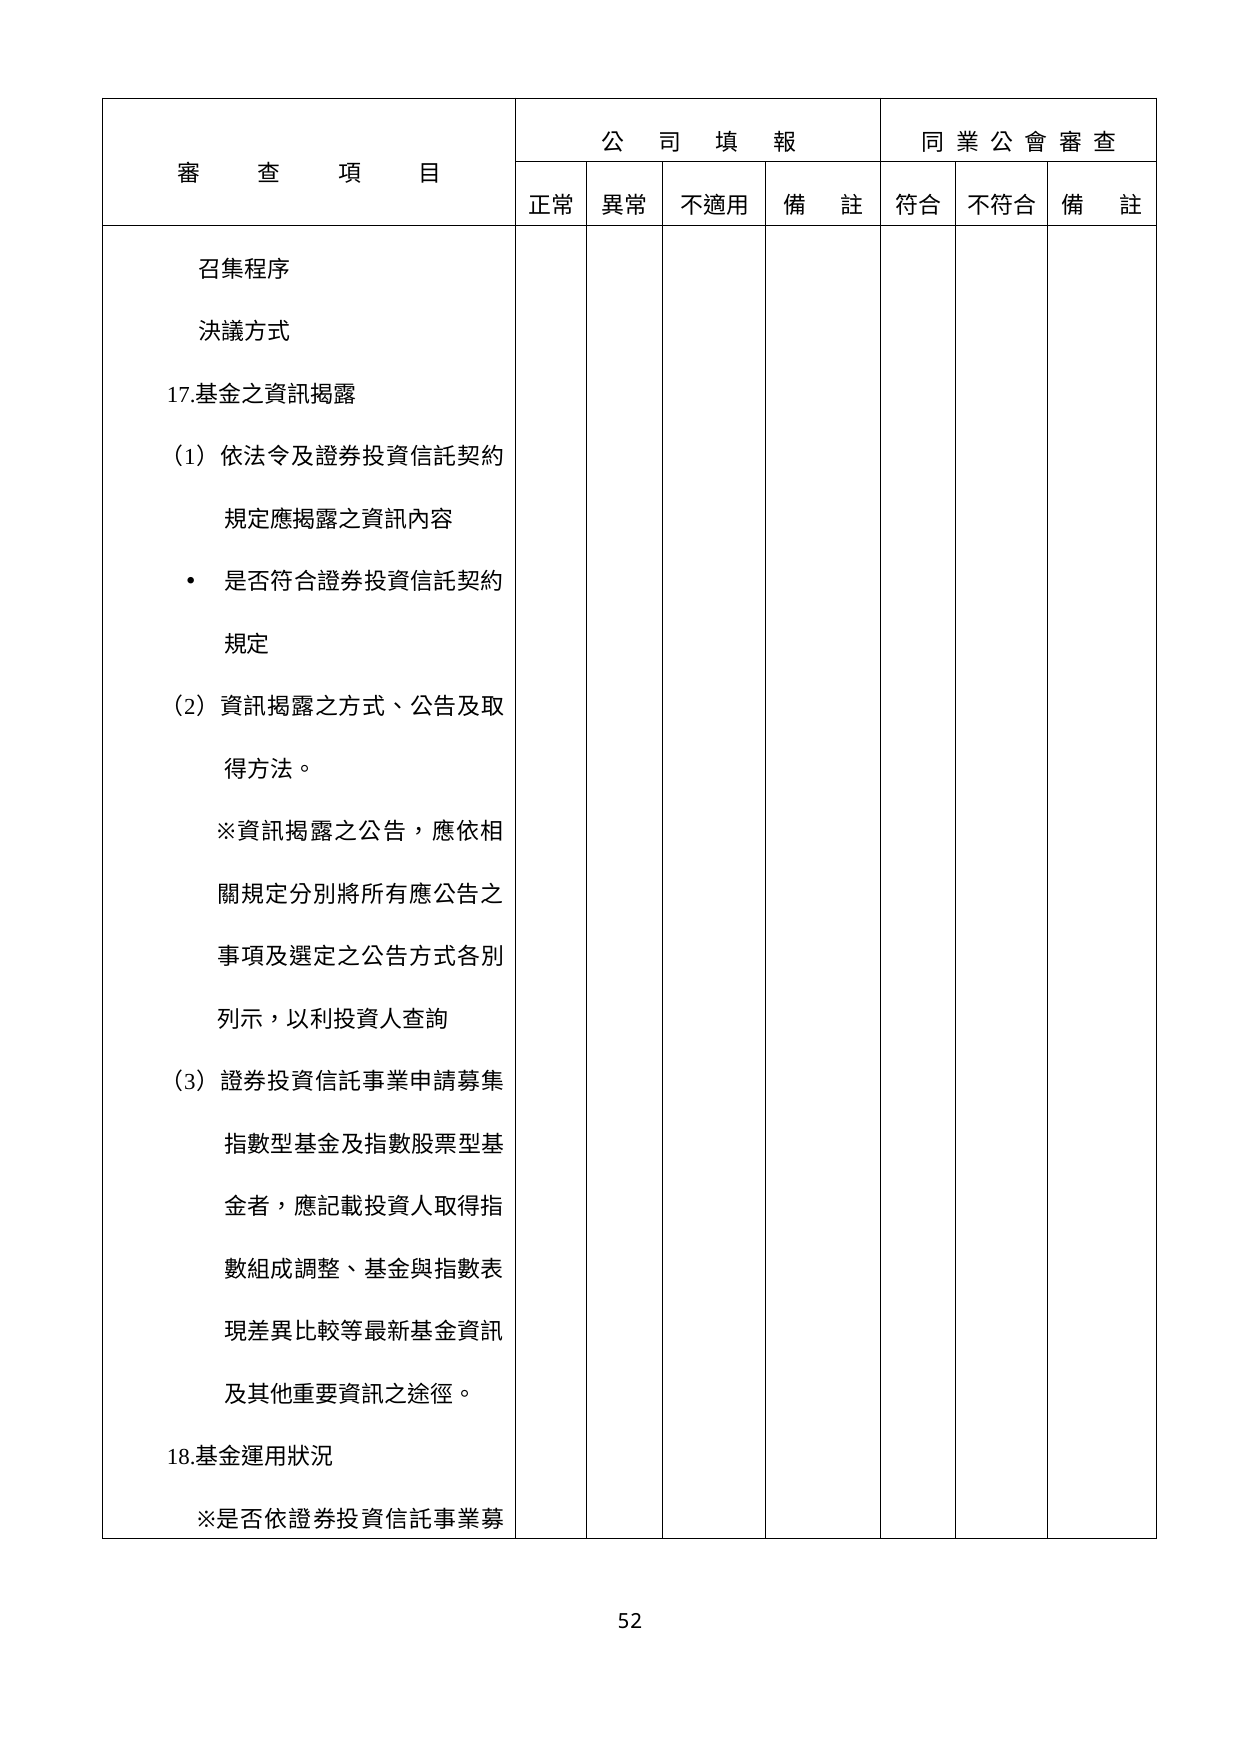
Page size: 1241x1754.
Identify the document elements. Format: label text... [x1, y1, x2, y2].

table_cell 異常 [587, 162, 662, 224]
table_cell [663, 226, 765, 1538]
table_cell 備 註 [766, 162, 880, 224]
table_cell 不符合 [956, 162, 1047, 224]
table_cell [881, 226, 955, 1538]
table_cell 符合 [881, 162, 955, 224]
table_header 同 業 公 會 審 查 [881, 99, 1156, 161]
table_cell 【公開說明書】（追加募集案僅需檢附公開說明書修正對照表） ※下列資料應符合金管會規定之格式 是否依證券投資信託事業募集證券投資信託基金公開說明書應行記載事項準則規定，於所編製公開說明書封面註明係申請（報）用之稿本 是否依證券投資信託事業募集證券投資信託基金公開說明書應行記載事項準則規定，記載下列事項： （一）編製目錄及頁次 （二）封面依序刊印事項： 1.基金名稱（保本型基金應用括弧以不同顏色顯著字體標明保本比率及基金之類型(保證型或保護型)） 2.基金種類（股票型、債券型、平衡型、保本型、組合型、指數型、指數股票型（Exchange Traded Fund；ETF）、貨幣市場基金、傘型或其他經金融監督管理委員會（以下簡稱金管會）核定者 3.基本投資方針 4.基金型態（開放式或封閉式） 5.基金投資國外地區者，註明「投資國外」 6.基金以外幣計價者，註明本基金以______幣計價 7.本次核准發行總面額 8.本次核准發行受益權單位數 9.保本型基金為保證型者，保證機構之名稱 10.證券投資信託事業之名稱 11.以顯著方式刊印下列文字： （1）「本基金經金融監督管理委員會核准或同意生效，惟不表示本基金絕無風險。本證券投資信託事業以往之經理績效不保證本基金之最低投資收益；本證券投資信託事業除盡善良管理人之注意義務外，不負責本基金之盈虧，亦不保證最低之收益」 （2）保本型基金為保證型者，應刊印「本基金經金融監督管理委員會核准或同意生效，惟不表示本基金絕無風險。投資人持有本基金至到期日時，始可享有_____%的本金保證。投資人於到期日前買回者或有本基金信託契約第__條第一款至第六款應終止之情事者，不在保證範圍，投資人應承擔整個投資期間之相關費用，並依當時淨值計算買回價格。投資人應了解到期日前本基金之淨值可能因市場因素而波動。投資人在進行交易前，應確定已充分瞭解本基金之風險與特性。」等文字。 （3）保本型基金為保護型者，應刊印「本基金無提供保證機構保證之機制，係透過投資工具達成保護本金之功能。本基金經金融監督管理委員會核准或同意生效，惟不表示本基金絕無風險。投資人持有本基金至到期日時，始可享有_____%的本金保護。投資人於到期日前買回者或有本基金信託契約第___條應提前終止之情事者，不在保護範圍，投資人應承擔整個投資期間之相關費用，並依當時淨值計算買回價格。投資人應了解到期日前本基金之淨值可能因市場因素而波動，因保護並非保證，投資標的之發行人違約或發生信用風險等因素，將無法達到本金保護之效果，投資人在進行交易前，應確定已充分瞭解本基金之風險與特性。」等文字，後段文字並應以加大粗黑字體或不同顏色等特別顯著方式刊印。 （4）非投資等級債券基金應以不同顏色顯著字體方式，載明適合之投資人屬性，並刊印「投資人投資非投資等級債券基金不宜占其投資組合過高之比重」，及「本基金經金融監督管理委員會核准，惟不表示絕無風險。由於非投資等級債券之信用評等未達投資等級或未經信用評等，且對利率變動的敏感度甚高，故本基金可能會因利率上升、市場流動性下降，或債券發行機構違約不支付本金、利息或破產而蒙受虧損。本基金不適合無法承擔相關風險之投資人。基金經理公司以往之經理績效不保證基金之最低投資收益；基金經理公司除盡善良管理人之注意義務外，不負責本基金之盈虧，亦不保證最低之收益，投資人申購前應詳閱基金公開說明書。」等文字。 （5）環境、社會及治理相關主題基金，應刊印「本基金屬環境、社會及治理相關主題基金，永續相關重要發行資訊之揭露請詳見第__頁至第__頁」，定期評估資訊將於公司網站（https://）公告。 （6）有關本基金運用限制及投資風險之揭露請詳見第__頁至第__頁 （7）固定收益基金應以粗體字警示投資人投資基金應注意之風險，並應補充包含債券發行人違約之信用風險 （8）本公開說明書之內容如有虛偽或隱匿之情事者，應由本證券投資信託事業與負責人及其他曾在公開說明書上簽章者依法負責 （9）查詢本公開說明書之網址，包括本會指定之資訊申報網站之網址及公司揭露公開說明書相關資料之網址 （※公開資訊觀測站網址應為https://mops.twse.com.tw/mops/web/index） （10）信託業兼營證券投資信託業務經本會核准得自行保管基金資產者，應標明自行保管及設有信託監察人之字句 12.刊印日期 （三）封裡依序刊印下列事項： 1.證券投資信託事業總公司之名稱、地址、網址及電話，發言人之姓名、職稱、聯絡電話及電子郵件信箱 2.基金保管機構之名稱、地址、網址及電話。（信託業兼營證券投資信託業務經本會核准得自行保管基金資產者，載明信託監察人之姓名或名稱、地址、網址或電子郵件信箱及電話） 3.受託管理機構之名稱、地址、網址及電話 4.國外投資顧問公司之名稱、地址、網址及電話 5.國外受託保管機構之名稱、地址、網址及電話 6.基金經保證機構保證者，保證機構之名稱、地址、網址及電話 7.受益憑證簽證機構之名稱、地址、網址及電話 8.受益憑證事務代理機構之名稱、地址、網址及電話 9.基金之財務報告簽證會計師姓名、事務所名稱、地址、網址及電話 10.證券投資信託事業或基金經信用評等機構評等者，信用評等機構之名稱、地址、網址及電話 11.公開說明書之陳列處所、分送方式及索取之方法 （四）封底應刊印事項： 證券投資信託事業及其負責人簽章或蓋章 （五）基金概況應刊印事項： 1.基金簡介 （1）發行總面額 （2）受益權單位總數 （3）每受益權單位面額 （4）得否追加發行 （5）成立條件(有成立日期者，亦一併列明) （6）預定發行日期 （7）存續期間 （8）投資地區及標的 (保本型基金應列示投資固定收益商品及證券相關商品之預估投資比率、投資商品之發行者、交易對象及參與率等) （9）基本投資方針及範圍簡述 （10）投資策略及特色之重點摘述 （11）本基金適合之投資人屬性分析 （12）銷售開始日 （13）銷售方式 （14）銷售價格 （15）最低申購金額 （16）證券投資信託事業為防制洗錢而可能要求申購人提出之文件及拒絕申購之情況 （17）買回開始日（保本型基金敍明接受買回之方式及因應買回處分資產之程序） （18）買回費用 （19）買回價格 （20）短線交易之規範及處理 ※應包含短線交易之定義、買回費率、買回費用計算方式及短線交易案例說明等事項 （21）基金營業日之定義 （22）經理費（保本型基金之經理費率應以明顯字體列示） （23）保管費(信託業兼營證券投資信託業務經本會核准得自行保管基金資產者，其信託監察人之報酬) （24）基金經保證機構保證者，保證機構之業務性質、財務狀況、 信用評等、保證條件、範圍、保證費及保證契約主要內容；並以釋例說明保證機制及高於保證金額之潛在回報之計算方法 （25）是否分配收益 2.基金性質 （1）基金之設立及其依據 （2）證券投資信託契約關係 （3）追加募集基金者，應刊印該基金成立時及歷次追加發行之情形 3.證券投資信託事業之職責（概述） 4.基金保管機構之職責（概述） （信託業兼營證券投資信託業務經本會核准得自行保管基金資產者，應記載信託監察人之職責） 5.基金保證機構之職責(概述) 6.基金投資 （1）基金投資方針及範圍。 ※債券型基金者，應敘明其資產組合及持有固定收益證券部位之加權平均存續期間管理策略 （2）證券投資信託事業運用基金投資之決策過程、基金經理人之姓名、主要經(學)歷及權限。基金經理人同時管理其他基金者，應揭露所管理之其他基金名稱及所採取防止利益衝突之措施 ※基金經理人主要經歷應加註起迄時間 ※基金經理人管理1檔基金以上者，請詳述公司實際採行之防範措施 ※請同業公會確認基金經理人符合證券投資信託事業負責人與業務人員管理規則第5條資格、資格條件符合最新法令規定及已接受6小時期貨暨選擇權相關法規之職前及在職訓練課程（請查詢最新受訓紀錄） （3）證券投資信託事業運用基金，將基金之管理業務複委任第三人處理者，應敘明複委任業務情形及受託管理機構對受託管理業務之專業能力 （4）證券投資信託事業運用基金，委託國外投資顧問公司提供投資顧問服務，應敘明國外投資顧問公司提供基金顧問服務之專業能力 （5）基金運用之限制 ※有關各投資標的信用評等之規定，勿分散說明，集中陳述為宜。 （6）基金參與股票發行公司股東會行使表決權之處理原則及方法 是否符合證券投資信託事業管理規則第19條第2項第6款及證券投資信託事業負責人與業務人員管理規則第13條第2項第6款規定證券投資信託事業及其負責人、部門主管、分支機構經理人、其他業務人員或受僱人，不得轉讓出席股東會委託書或藉行使基金持有股票之投票表決權，收受金錢或其他利益 是否依證券投資信託事業管理規則第23條第4項規定，出席股東會行使表決權並應作成書面紀錄，循序編號建檔並至少保存5年 （7）組合基金參與子基金之受益人大會行使表決權之處理原則及方法 經理公司應依據子基金之信託契約或公開說明書之規定行使表決權，並基於受益人之最大利益，支持子基金經理公司所提之議案。但子基金之經理公司所提之議案有損及受益人權益之虞者，得依經理公司董事會之決議辦理 經理公司不得轉讓或出售子基金之受益人大會表決權。經理公司之董事、監察人、經理人、業務人員及其他受僱人員，亦不得轉讓或出售該表決權，收受金錢或其他利益 （8）基金投資國外地區者，應刊印下列事項： ※下列說明資料應更新至最新資料 主要投資地區（國）經濟環境簡要說明 經濟發展及各主要產業概況 外匯管理及資金匯出入規定 最近3年當地幣值對美元匯率之最高、最低數額及其變動情形 主要投資證券市場簡要說明下列資料 ※是否依證券投資信託事業募集證券投資信託基金公開說明書應行記載事項準則規定之格式填列 最近2年發行及交易市場概況 最近2年市場之週轉率及本益比 市場資訊揭露效率(包括時效性及充分性)之說明 證券之交易方式 投資國外證券化商品或新興產業者，應敘明該投資標的或產業最近2年國外市場概況 證券投資信託事業對基金之外匯收支從事避險交易者，應敘明其避險方法 基金投資國外地區者，證券投資信託事業應說明配合本基金出席所投資外國股票（或基金）發行公司股東會（受益人會議）之處理原則及方法 7.保本型基金： （1）相關投資連結標的之性質 （2）本基金之設定參數，含參與比率及投資期間，並註明實際參與率釐定之時間，以及通知受益人之方式 （3）保護型基金未設立保證機構，應載明本基金無提供保證機構保證之機制，係透過投資工具達成保護本金之功能。 （4）保護型基金應明定，因應受益人提前請求買回而處分資產及到期日時，達成保護本金之控管機制 8.指數型基金及指數股票型基金： （1）指數編製方式及經理公司追蹤、模擬或複製表現之操作方式，包含調整投資組合方式，以及基金投資於指數具代表性之成分證券樣本時，為使該樣本明確反映指數整體特色之抽樣及操作方式 （2）基金表現與標的指數表現之差異比較，其比較方式應載明其定義及計算公式 9.傘型基金： 各子基金之投資範圍、主要區隔及異同分析；其應記載事項之內容為各子基金所共通者，得標註各子基金皆同，免重複列示，其應記載事項之內容為各子基金不同者，應分別列示，並比較其差異 10.外幣計價基金： 敍明本基金計價、申購及買回之幣別，匯率適用時點及使用之匯率資訊取得來源 11.環境、社會及治理相關主題基金： （1）投資目標與衡量標準：本基金之主要永續投資重點和目標，所採用環境、社會及治理標準或原則與投資重點關連性。基金應設定一個或多個永續投資目標，並具體說明衡量實現永續投資目標實現程度之評量指標。 （2）投資策略與方法：經理公司為達成永續投資目標所採用投資策略類型，將環境、社會及治理因素納入投資流程之具體作法，對環境、社會及治理相關因素之考慮過程，以及衡量該等因素之評估衡量方法。 （3）投資比例配置：本基金持有符合環境、社會及治理相關投資重點之標的占基金淨資產價值之最低投資比重，並說明如何確保基金資產整體運用不會對永續投資目標造成重大損害。 （4）參考績效指標：若本基金有設定環境、社會及治理績效指標，應說明該指標之特性，以及該指標是否與本基金之相關環境、社會及治理投資重點保持一致。 （5）排除政策：本基金之投資是否有排除政策及排除的類型。 （6）風險警語：本基金之環境、社會及治理投資重點之相關風險描述。 （7）盡職治理參與：本基金所適用盡職治理政策及執行方式，以及經理公司盡職治理報告之查詢方法或途徑。 （8）定期揭露：經理公司募集發行本基金後，應於年度結束後二個月，每年在公司網站上向投資人揭露下列定期評估資訊，並揭露查詢基金定期評估資訊之網址，以及經理公司揭露盡職治理報告書相關資料之網址： 本基金資產組成符合所定環境、社會及治理投資策略與篩選標準之實際投資比重。 如有設定績效參考指標，應比較本基金採用環境、社會及治理篩選標準與績效指標對成分證券篩選標準兩者間的差異。 本基金為達到永續投資重點和目標，而採取盡職治理行動。 （9）其他本會規定應行記載事項。 12.投資風險揭露要素事項： （1）類股過度集中之風險 （2）產業景氣循環之風險 （3）流動性風險 （4）外匯管制及匯率變動之風險 （5）投資地區政治、經濟變動之風險 （6）商品交易對手及保證機構之信用風險 （7）投資結構式商品之風險 （8）其他投資標的或特定投資策略之風險 （9）從事證券相關商品交易之風險 （10）出借所持有之有價證券或借入有價證券之相關風險 （11）其他投資風險 13.收益分配 （1）分配之項目 （2）分配之時間 （3）給付之方式 14.申購受益憑證 （1）申購程序、地點及截止時間 （2）申購價金之計算及給付方式 ※申購手續費之計算方式應詳細說明之 （3）受益憑證之交付 （4）證券投資信託事業不接受申購或基金不成立時之處理 15.買回受益憑證 （1）買回程序、地點及截止時間。 ※買回截止時間應載明「除能證明投資人係於截止時間前提出買回申請者，逾時申請應視為次一買回申請日之買回申請」 （2）買回價金之計算 ※訂定基金短線交易買回費率及收取買回費用之計算方式。短線交易規範應公平對待所有受益人。 （3）買回價金給付之時間及方式 （4）受益憑證之換發 （5）買回價金遲延給付之情形 ※應增列恢復計算基金之買回價格規定 （6）買回撤銷之情形 16.受益人之權利及負擔 （1）受益人應有之權利內容 （2）受益人應負擔費用之項目及其計算、給付方式 ※應包含短線交易費用之給付方式 （3）受益人應負擔租稅之項目及其計算、繳納方式 是否符合修正後財政部81.4.23財稅第811663751號函、財政部91.11.27台財稅字第0910455815號令及其他相關最新法令規定 （4）受益人會議 召集事由 召集程序 決議方式 17.基金之資訊揭露 （1）依法令及證券投資信託契約規定應揭露之資訊內容 是否符合證券投資信託契約規定 （2）資訊揭露之方式、公告及取得方法。 ※資訊揭露之公告，應依相關規定分別將所有應公告之事項及選定之公告方式各別列示，以利投資人查詢 （3）證券投資信託事業申請募集指數型基金及指數股票型基金者，應記載投資人取得指數組成調整、基金與指數表現差異比較等最新基金資訊及其他重要資訊之途徑。 18.基金運用狀況 ※是否依證券投資信託事業募集證券投資信託基金公開說明書應行記載事項準則規定之格式填列 （1）投資情形（列示公開說明書刊印日前1個月月底基金資料） 淨資產總額之組成項目、金額及比率 投資單一股票金額占基金淨資產價值百分之一以上者，列示該股票之名稱、股數、每股市價、投資金額及投資比率 投資單一債券金額占基金淨資產價值百分之一以上者，列示該債券之名稱、投資金額及投資比率 組合型基金投資單一子基金金額佔基金淨資產價值百分之一以上者，列示該子基金名稱、經理公司、基金經理人、經理費費率、保管費費率、受益權單位數、每單位淨值、投資受益權單位數、投資比率及給付買回價金之期限 （2）投資績效 最近3年度每單位淨值走勢圖。 最近3年度各年度每受益權單位收益分配之金額。 公開說明書刊印日前1季止，本基金淨資產價值最近3個月、6個月、1年、3年、5年、10年及自基金成立日起算之累計報酬率。指數型基金及指數股票型基金另應載明基金表現與標的指數表現之差異比較 （3）最近2年度本基金之會計師 查核報告，資產負債報告書、投資明細表、收入與費用報告書、可分配收益表、資本帳戶變動表、附註及明細表。 （4）最近年度及公開說明書刊印日前1季止，基金委託證券商買賣有價證券總金額前5名之證券商名稱、支付該證券商手續費之金額。若證券商為該基金之受益人者，應一併揭露其持有基金之受益權單位數及比例 （5）基金接受信用評等機構評等者，應揭露信用評等機構對基金之評等報告 （6）其他應揭露事項 （六）證券投資信託契約主要內容應刊印事項： 1.基金名稱、證券投資信託事業名稱、基金保管機構名稱(信託業兼營證券投資信託業務經本會核准得自行保管基金資產者，其信託監察人之姓名或名稱）及基金存續期間 2.基金發行總面額及受益權單位總數 3.受益憑證之發行及簽證 4.受益憑證之申購 5.基金之成立與不成立 6.受益憑證之上市及終止上市 7.基金之資產 8.基金應負擔之費用 9.受益人之權利、義務與責任 10.證券投資信託事業之權利、義務與責任 11.基金保管機構之權利、義務與責任 (信託業兼營證券投資信託業務經本會核准得自行保管基金資產者，其信託監察人之權利、義務與責任) 12.運用基金投資證券之基本方針及範圍 13.收益分配 14.受益憑證之買回 15.基金淨資產價值及受益權單位淨資產價值之計算 16.證券投資信託事業之更換 17.基金保管機構之更換(信託業兼營證券投資信託業務經本會核准得自行保管基金資產者，其信託監察人之更換) 18.證券投資信託契約之終止 19.基金之清算 20.受益人名簿 21.受益人會議 22.通知及公告 23.證券投資信託契約之修訂 以顯著方式刊印下列文字：「依據證券投資信託及顧問法第20條及證券投資信託事業管理規則第21條第1項規定，證券投資信託事業應於其營業處所及其基金銷售機構營業處所，或以其他經主管機關指定之其他方式備置證券投資信託契約，以供投資人查閱；證券投資信託事業應依投資人之請求，提供證券投資信託契約副本，並得收取工本費新臺幣壹百元」 （七）證券投資信託事業概況應刊印事項： ※是否依證券投資信託事業募集證券投資信託基金公開說明書應行記載事項準則規定之格式填列 1.事業簡介 （1）設立日期 （2）最近3年股本形成經過 （3）營業項目 （4）沿革：最近5年度募集之基金、分公司及子公司之設立、董事監察人或主要股東股權之移轉或更換、經營權之改變及其他重要紀事 2.事業組織(列示公開說明書刊印日前1個月月底證券投資信託事業資料) （1）股權分散情形 股東結構(各類股東之組合比例) 主要股東名單(股權比例5%以上股東之名稱、持股數額及比率 （2）組織系統（證券投資信託事業之組織結構、各主要部門（於信託業為兼營證券投資信託業務部門）所營業務及員工人數) （3）總經理、副總經理及各單位主管（於信託業為兼營證券投資信託業務部門主管）之姓名、就任日期、持有證券投資信託事業之股份數額及比例、主要經(學)歷、目前兼任其他公司之職務。 （4）董事及監察人之姓名、選任日 期、任期、選任時及現在持有證券投資信託事業股份數額及比率、主要經(學)歷 3.利害關係公司揭露：列示公開說明書刊印日前1個月月底與證券投資信託事業有下列情事之公司： （1）與證券投資信託事業具有公司法第6章之1所定關係者 （2）證券投資信託事業董事、監察人或綜合持股達5%以上之股東 （3）前目人員或證券投資信託事業經理人與該公司董事、監察人、經理人或持有已發行股份10%以上股東為同1人或具有配偶關係者 4.營運情形 （1）列示刊印日前1個月月底，證券投資信託事業經理其他基金之名稱、成立日、受益權單位數、淨資產金額及每單位淨資產價值 （2）最近2年度證券投資信託事業之會計師查核報告、資產負債表、損益表及股東權益變動表 5.受處罰之情形（列示最近2年證券投資信託事業受本會處分及糾正之時間及詳情） 6.訴訟或非訟事件(證券投資信託事業目前尚在繫屬中之重大訴訟、非訟或行政爭訟事件，其結果可能對受益人權益有重大影響者，應揭露其系爭事實、標的金額、訴訟開始日期、主要訴訟當事人及目前處理情形 （八）受益憑證銷售及買回機構之名稱、地址及電話 （九）其他本會規定應特別記載之事項： 1.證券投資信託事業遵守中華民國證券投資信託暨顧問商業同業公會會員自律公約之聲明書 2.證券投資信託事業內部控制制度聲明書 3.證券投資信託事業就公司治理運作情形載明下列事項： （1）董事會之結構及獨立性 （2）董事會及經理人之職責 （3）監察人之組成及職責 （4）利害關係人之權利及關係 （5）對於法令規範資訊公開事項之詳細情形 （6）其他公司治理之相關資訊 4.本次發行之基金信託契約與契約範本條文對照表 5.其他本會規定應特別記載之事項 [103, 226, 515, 1538]
table_cell [1048, 226, 1156, 1538]
table_cell [516, 226, 586, 1538]
table_cell [956, 226, 1047, 1538]
table_cell [587, 226, 662, 1538]
table_cell [766, 226, 880, 1538]
table_cell 正常 [516, 162, 586, 224]
table_cell 備 註 [1048, 162, 1156, 224]
table_cell 不適用 [663, 162, 765, 224]
table_header 審 查 項 目 [103, 99, 515, 224]
table_header 公 司 填 報 [516, 99, 880, 161]
